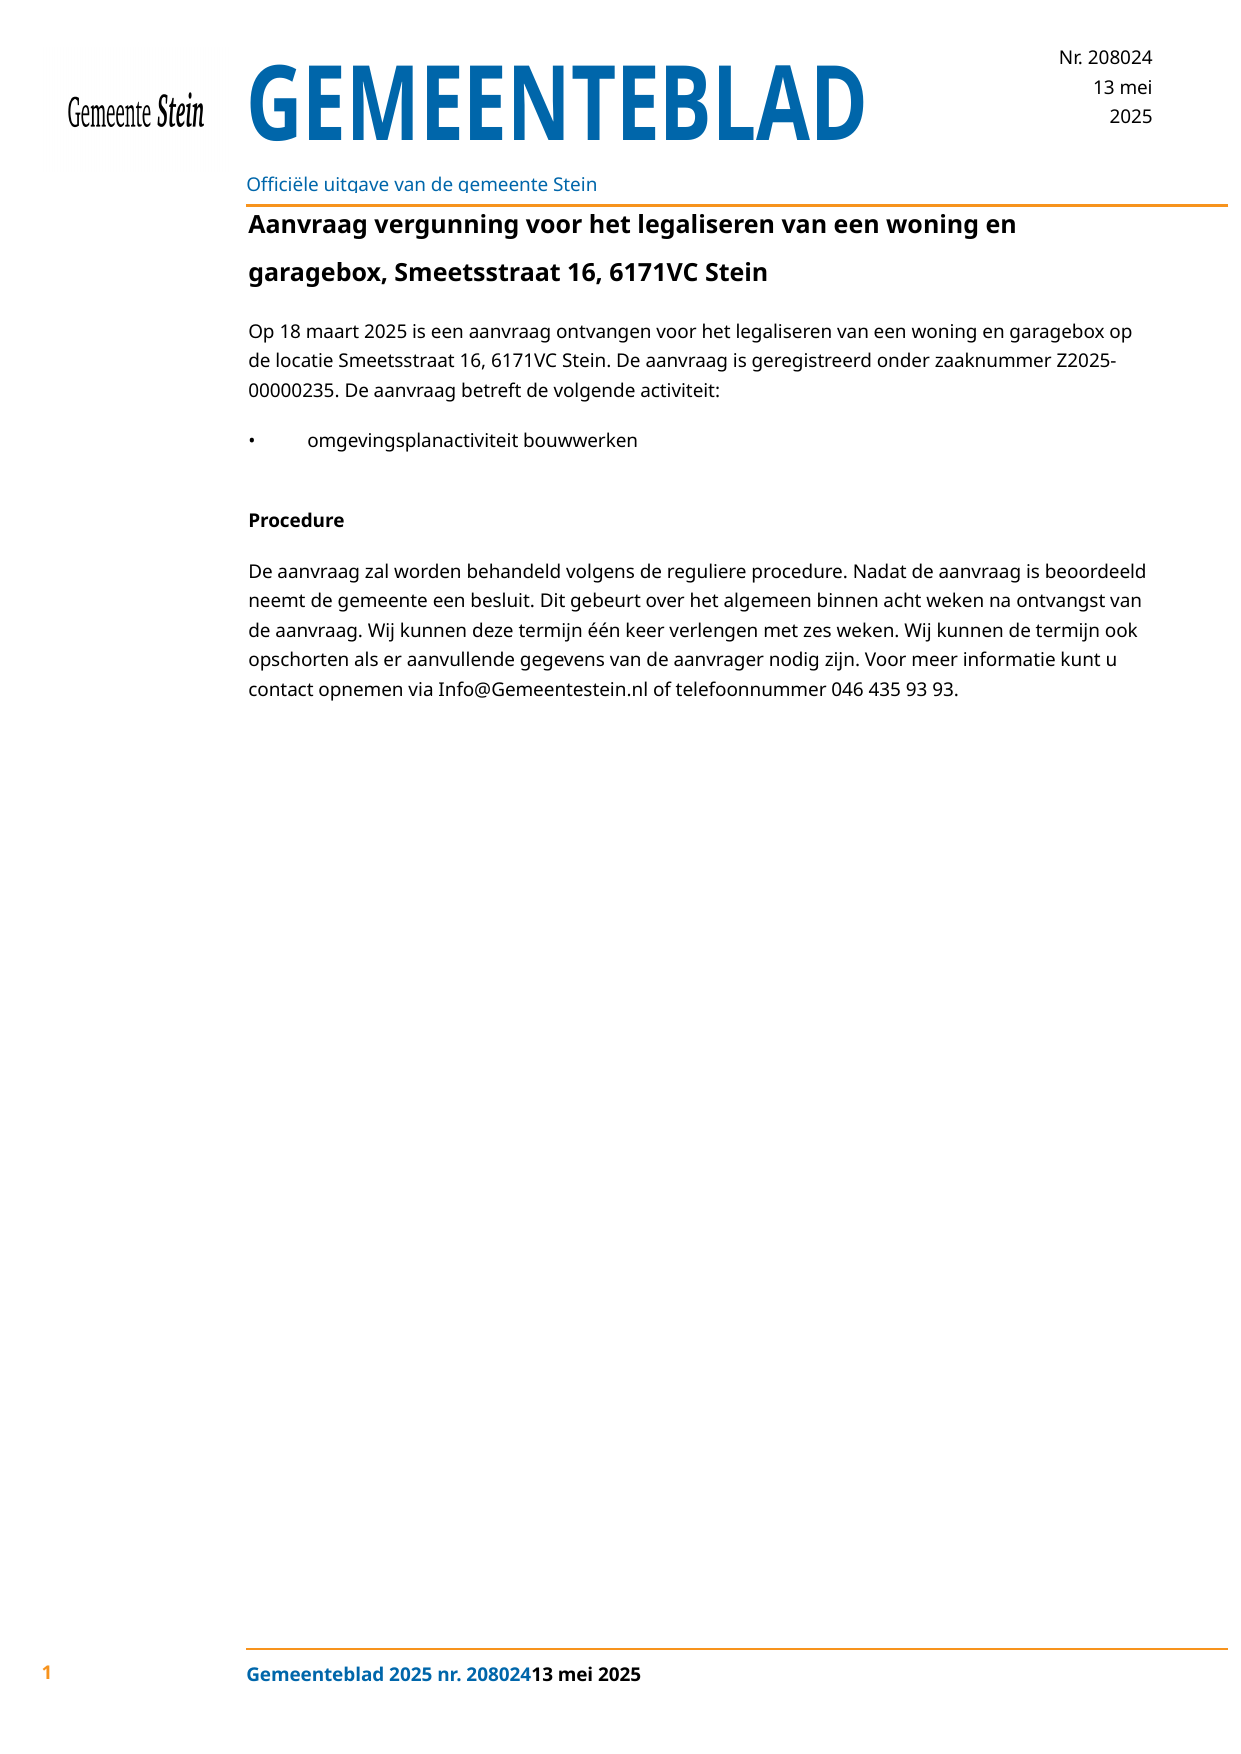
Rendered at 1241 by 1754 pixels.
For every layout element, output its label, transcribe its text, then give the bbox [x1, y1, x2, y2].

text Op 18 maart 2025 is een aanvraag ontvangen voor het legaliseren van een woning en garagebox op de locatie Smeetsstraat 16, 6171VC Stein. De aanvraag is geregistreerd onder zaaknummer Z2025-00000235. De aanvraag betreft de volgende activiteit: [248, 318, 1152, 403]
picture [41, 47, 231, 172]
text De aanvraag zal worden behandeld volgens de reguliere procedure. Nadat de aanvraag is beoordeeld neemt de gemeente een besluit. Dit gebeurt over het algemeen binnen acht weken na ontvangst van de aanvraag. Wij kunnen deze termijn één keer verlengen met zes weken. Wij kunnen de termijn ook opschorten als er aanvullende gegevens van de aanvrager nodig zijn. Voor meer informatie kunt u contact opnemen via Info@Gemeentestein.nl of telefoonnummer 046 435 93 93. [248, 558, 1152, 702]
text Aanvraag vergunning voor het legaliseren van een woning en garagebox, Smeetsstraat 16, 6171VC Stein [248, 207, 1152, 288]
list omgevingsplanactiviteit bouwwerken [248, 427, 1152, 453]
text Procedure [248, 507, 1152, 533]
